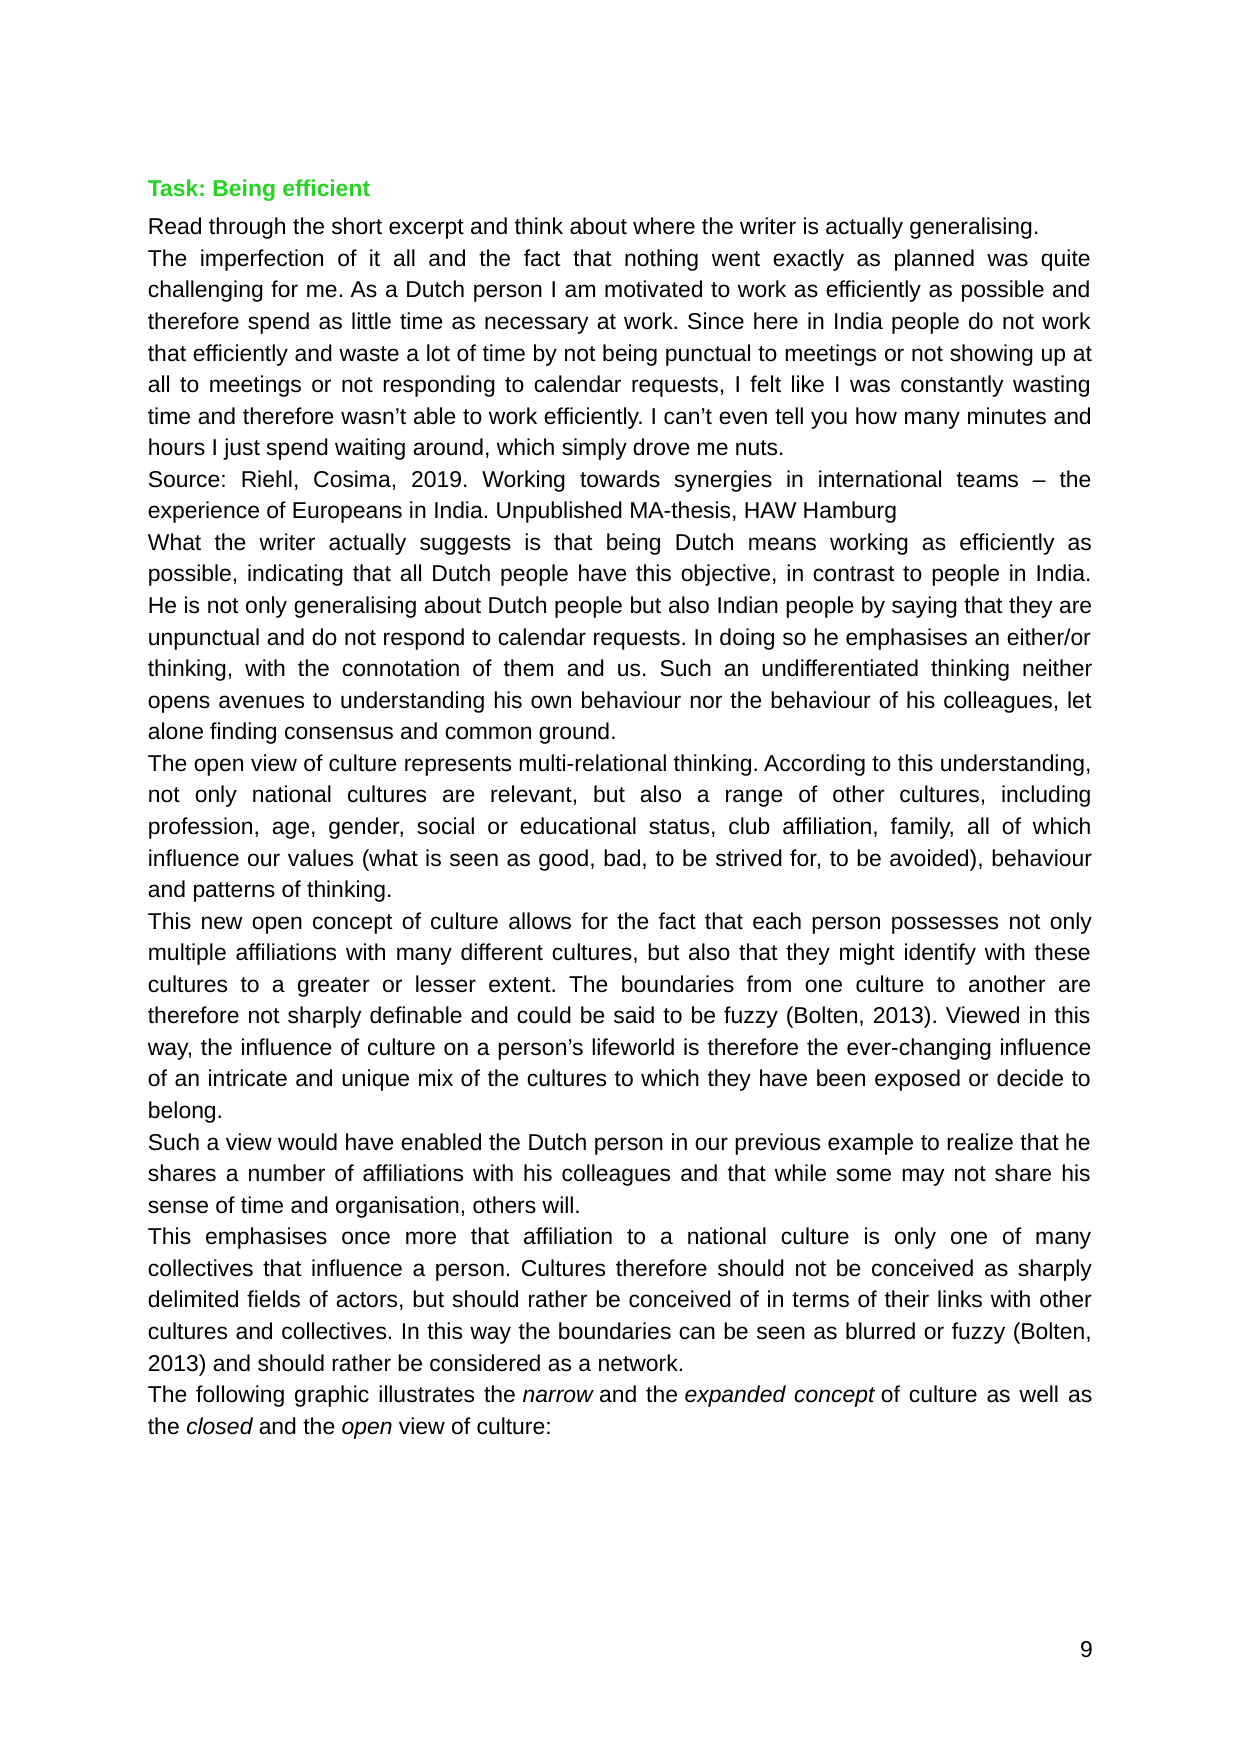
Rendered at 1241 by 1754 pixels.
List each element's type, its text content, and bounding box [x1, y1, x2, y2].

text Source: Riehl, Cosima, 2019. Working towards synergies in international teams – the experience of Europeans in India. Unpublished MA-thesis, HAW Hamburg [148, 466, 1092, 524]
text Such a view would have enabled the Dutch person in our previous example to realize that he shares a number of affiliations with his colleagues and that while some may not share his sense of time and organisation, others will. [148, 1128, 1092, 1218]
text The imperfection of it all and the fact that nothing went exactly as planned was quite challenging for me. As a Dutch person I am motivated to work as efficiently as possible and therefore spend as little time as necessary at work. Since here in India people do not work that efficiently and waste a lot of time by not being punctual to meetings or not showing up at all to meetings or not responding to calendar requests, I felt like I was constantly wasting time and therefore wasn’t able to work efficiently. I can’t even tell you how many minutes and hours I just spend waiting around, which simply drove me nuts. [148, 245, 1092, 461]
text This new open concept of culture allows for the fact that each person possesses not only multiple affiliations with many different cultures, but also that they might identify with these cultures to a greater or lesser extent. The boundaries from one culture to another are therefore not sharply definable and could be said to be fuzzy (Bolten, 2013). Viewed in this way, the influence of culture on a person’s lifeworld is therefore the ever-changing influence of an intricate and unique mix of the cultures to which they have been exposed or decide to belong. [148, 908, 1092, 1123]
text This emphasises once more that affiliation to a national culture is only one of many collectives that influence a person. Cultures therefore should not be conceived as sharply delimited fields of actors, but should rather be conceived of in terms of their links with other cultures and collectives. In this way the boundaries can be seen as blurred or fuzzy (Bolten, 2013) and should rather be considered as a network. [148, 1223, 1092, 1376]
subtitle Task: Being efficient [148, 175, 1092, 202]
text Read through the short excerpt and think about where the writer is actually generalising. [148, 213, 1092, 239]
text What the writer actually suggests is that being Dutch means working as efficiently as possible, indicating that all Dutch people have this objective, in contrast to people in India. He is not only generalising about Dutch people but also Indian people by saying that they are unpunctual and do not respond to calendar requests. In doing so he emphasises an either/or thinking, with the connotation of them and us. Such an undifferentiated thinking neither opens avenues to understanding his own behaviour nor the behaviour of his colleagues, let alone finding consensus and common ground. [148, 529, 1092, 744]
text The following graphic illustrates the narrow and the expanded concept of culture as well as the closed and the open view of culture: [148, 1381, 1092, 1439]
text The open view of culture represents multi-relational thinking. According to this understanding, not only national cultures are relevant, but also a range of other cultures, including profession, age, gender, social or educational status, club affiliation, family, all of which influence our values (what is seen as good, bad, to be strived for, to be avoided), behaviour and patterns of thinking. [148, 750, 1092, 902]
